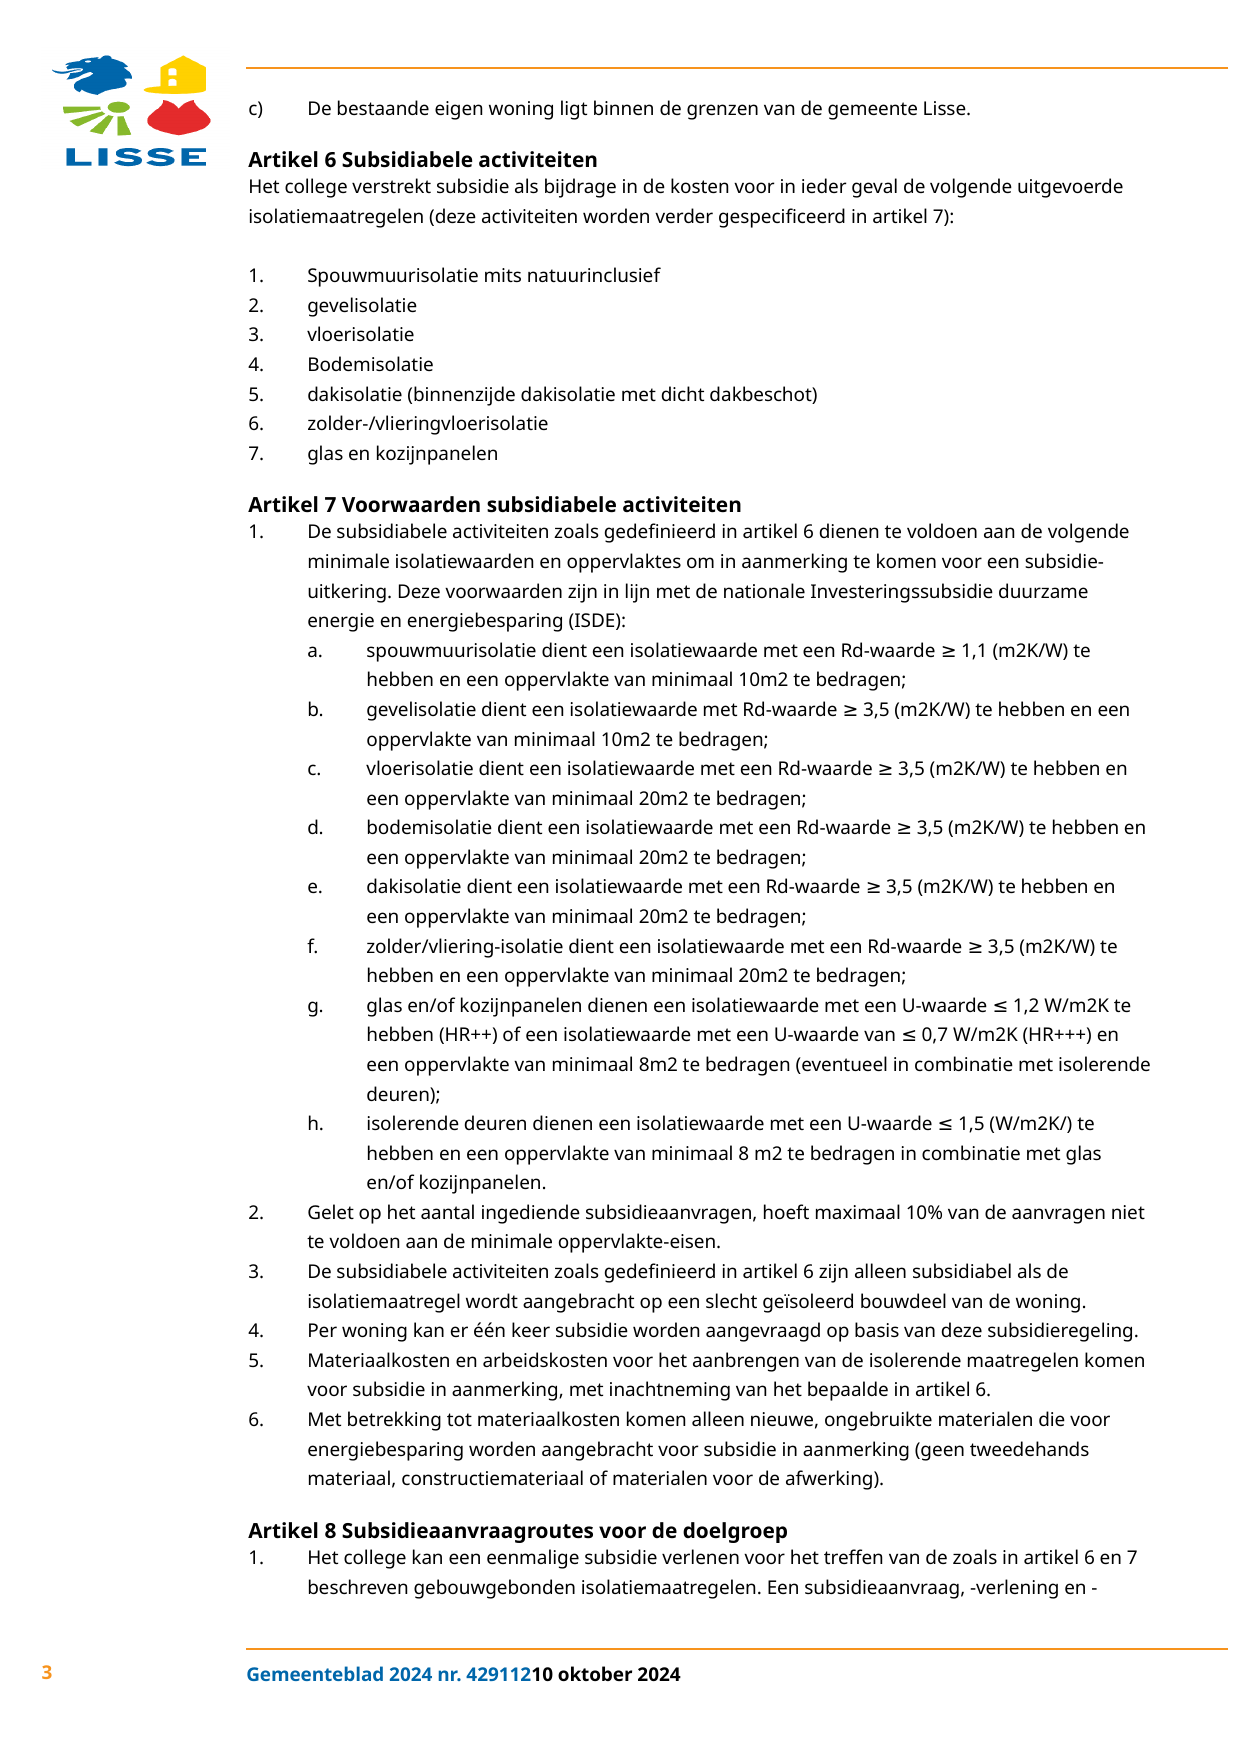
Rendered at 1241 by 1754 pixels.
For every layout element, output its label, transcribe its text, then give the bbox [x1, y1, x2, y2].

list isolerende deuren dienen een isolatiewaarde met een U-waarde ≤ 1,5 (W/m2K/) te hebben en een oppervlakte van minimaal 8 m2 te bedragen in combinatie met glas en/of kozijnpanelen. [307, 1110, 1152, 1195]
list gevelisolatie dient een isolatiewaarde met Rd-waarde ≥ 3,5 (m2K/W) te hebben en een oppervlakte van minimaal 10m2 te bedragen; [307, 696, 1152, 752]
text Artikel 6 Subsidiabele activiteiten [248, 145, 1152, 174]
list De subsidiabele activiteiten zoals gedefinieerd in artikel 6 dienen te voldoen aan de volgende minimale isolatiewaarden en oppervlaktes om in aanmerking te komen voor een subsidie-uitkering. Deze voorwaarden zijn in lijn met de nationale Investeringssubsidie duurzame energie en energiebesparing (ISDE): [248, 519, 1152, 633]
list gevelisolatie [248, 292, 1152, 318]
list bodemisolatie dient een isolatiewaarde met een Rd-waarde ≥ 3,5 (m2K/W) te hebben en een oppervlakte van minimaal 20m2 te bedragen; [307, 814, 1152, 870]
list glas en kozijnpanelen [248, 440, 1152, 466]
list vloerisolatie [248, 322, 1152, 347]
list Spouwmuurisolatie mits natuurinclusief [248, 262, 1152, 288]
list Materiaalkosten en arbeidskosten voor het aanbrengen van de isolerende maatregelen komen voor subsidie in aanmerking, met inachtneming van het bepaalde in artikel 6. [248, 1347, 1152, 1402]
list De bestaande eigen woning ligt binnen de grenzen van de gemeente Lisse. [248, 95, 1152, 121]
text Het college verstrekt subsidie als bijdrage in de kosten voor in ieder geval de volgende uitgevoerde isolatiemaatregelen (deze activiteiten worden verder gespecificeerd in artikel 7): [248, 174, 1152, 229]
list Gelet op het aantal ingediende subsidieaanvragen, hoeft maximaal 10% van de aanvragen niet te voldoen aan de minimale oppervlakte-eisen. [248, 1199, 1152, 1254]
text Artikel 7 Voorwaarden subsidiabele activiteiten [248, 490, 1152, 519]
list zolder-/vlieringvloerisolatie [248, 410, 1152, 436]
list dakisolatie dient een isolatiewaarde met een Rd-waarde ≥ 3,5 (m2K/W) te hebben en een oppervlakte van minimaal 20m2 te bedragen; [307, 874, 1152, 929]
list Bodemisolatie [248, 351, 1152, 377]
text Artikel 8 Subsidieaanvraagroutes voor de doelgroep [248, 1516, 1152, 1544]
list glas en/of kozijnpanelen dienen een isolatiewaarde met een U-waarde ≤ 1,2 W/m2K te hebben (HR++) of een isolatiewaarde met een U-waarde van ≤ 0,7 W/m2K (HR+++) en een oppervlakte van minimaal 8m2 te bedragen (eventueel in combinatie met isolerende deuren); [307, 992, 1152, 1107]
list spouwmuurisolatie dient een isolatiewaarde met een Rd-waarde ≥ 1,1 (m2K/W) te hebben en een oppervlakte van minimaal 10m2 te bedragen; [307, 637, 1152, 692]
list Met betrekking tot materiaalkosten komen alleen nieuwe, ongebruikte materialen die voor energiebesparing worden aangebracht voor subsidie in aanmerking (geen tweedehands materiaal, constructiemateriaal of materialen voor de afwerking). [248, 1406, 1152, 1491]
list Per woning kan er één keer subsidie worden aangevraagd op basis van deze subsidieregeling. [248, 1317, 1152, 1343]
list vloerisolatie dient een isolatiewaarde met een Rd-waarde ≥ 3,5 (m2K/W) te hebben en een oppervlakte van minimaal 20m2 te bedragen; [307, 755, 1152, 811]
list De subsidiabele activiteiten zoals gedefinieerd in artikel 6 zijn alleen subsidiabel als de isolatiemaatregel wordt aangebracht op een slecht geïsoleerd bouwdeel van de woning. [248, 1258, 1152, 1314]
list Het college kan een eenmalige subsidie verlenen voor het treffen van de zoals in artikel 6 en 7 beschreven gebouwgebonden isolatiemaatregelen. Een subsidieaanvraag, -verlening en [248, 1544, 1152, 1599]
list dakisolatie (binnenzijde dakisolatie met dicht dakbeschot) [248, 381, 1152, 406]
picture [41, 47, 231, 172]
list zolder/vliering-isolatie dient een isolatiewaarde met een Rd-waarde ≥ 3,5 (m2K/W) te hebben en een oppervlakte van minimaal 20m2 te bedragen; [307, 933, 1152, 988]
